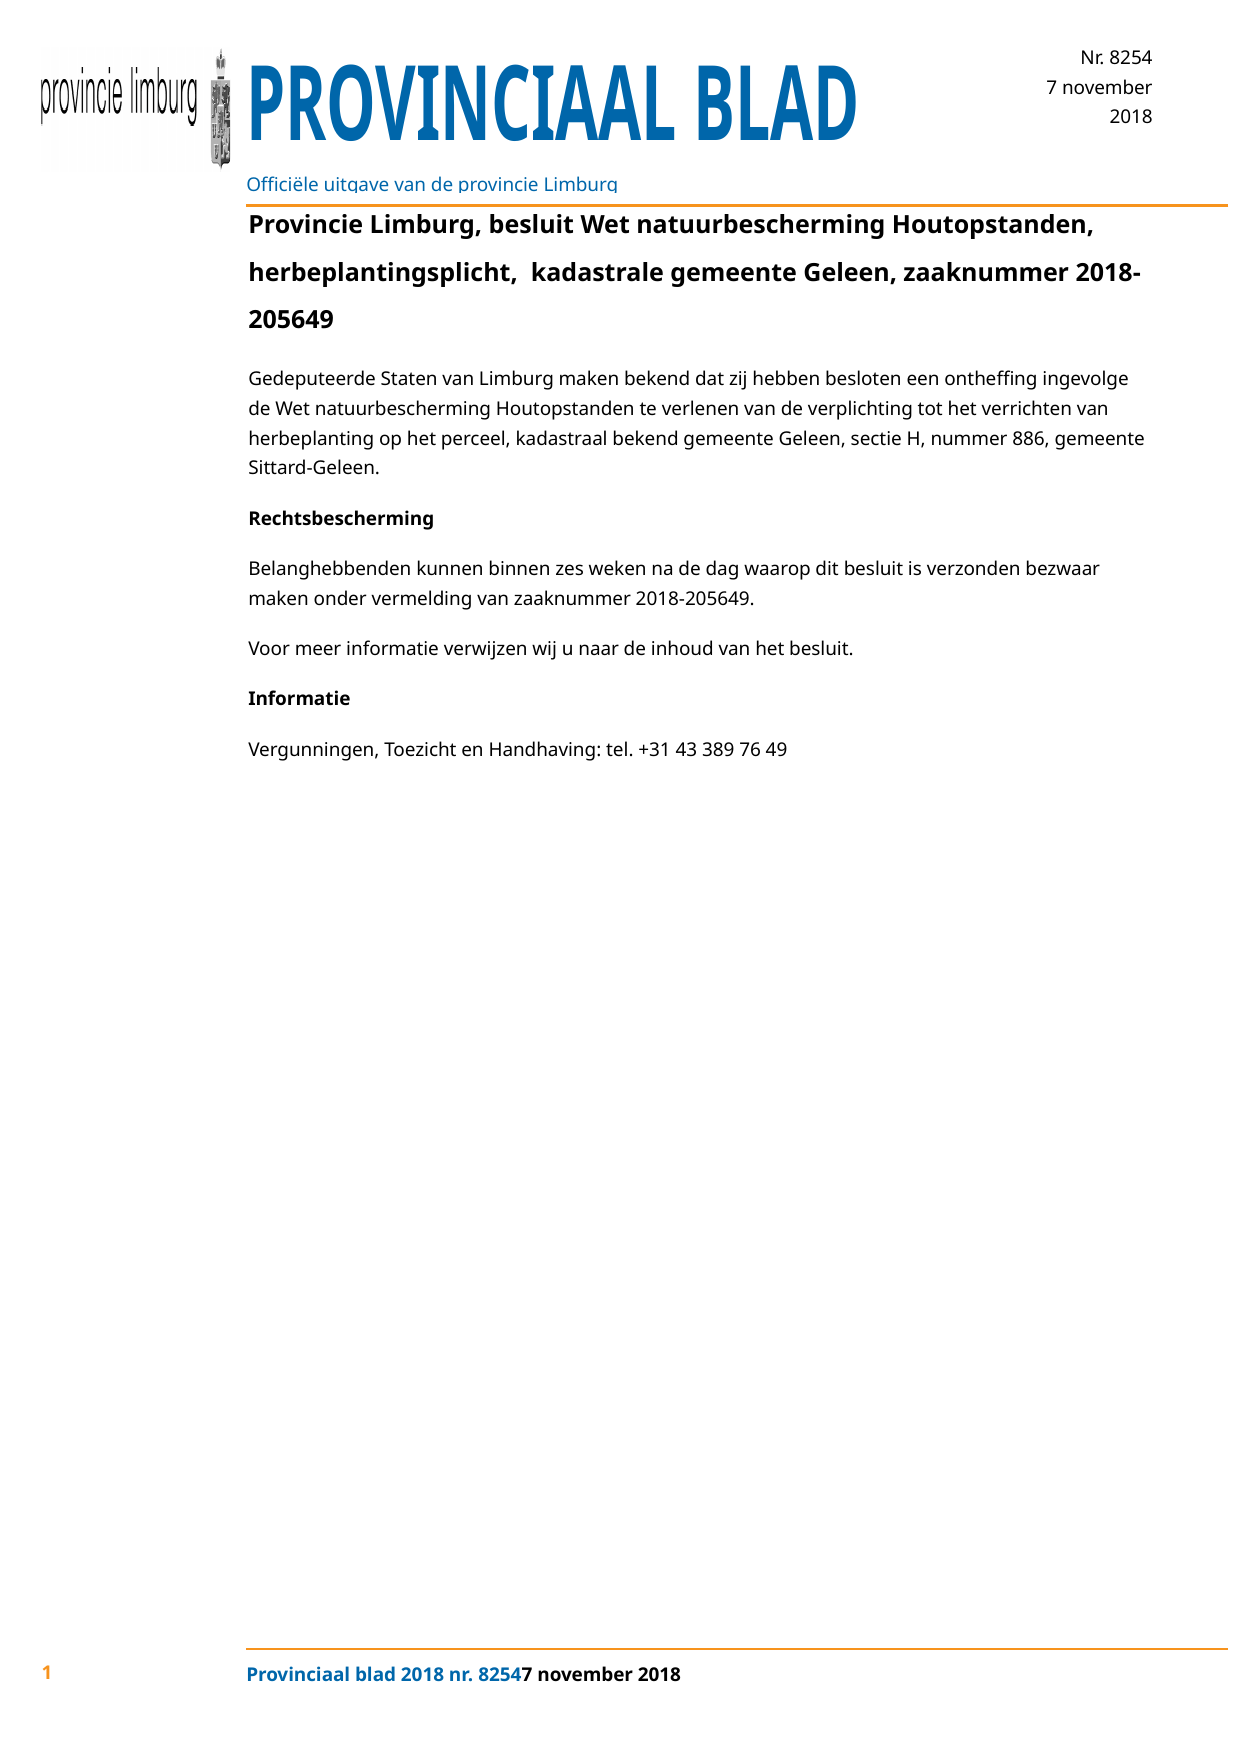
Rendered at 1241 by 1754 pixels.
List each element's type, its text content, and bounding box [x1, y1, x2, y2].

text Rechtsbescherming [248, 505, 1152, 530]
text Provincie Limburg, besluit Wet natuurbescherming Houtopstanden, herbeplantingsplicht, kadastrale gemeente Geleen, zaaknummer 2018-205649 [248, 207, 1152, 336]
text Vergunningen, Toezicht en Handhaving: tel. +31 43 389 76 49 [248, 736, 1152, 762]
text Informatie [248, 686, 1152, 711]
picture [41, 47, 231, 172]
text Belanghebbenden kunnen binnen zes weken na de dag waarop dit besluit is verzonden bezwaar maken onder vermelding van zaaknummer 2018-205649. [248, 555, 1152, 610]
text Voor meer informatie verwijzen wij u naar de inhoud van het besluit. [248, 635, 1152, 661]
text Gedeputeerde Staten van Limburg maken bekend dat zij hebben besloten een ontheffing ingevolge de Wet natuurbescherming Houtopstanden te verlenen van de verplichting tot het verrichten van herbeplanting op het perceel, kadastraal bekend gemeente Geleen, sectie H, nummer 886, gemeente Sittard-Geleen. [248, 366, 1152, 480]
